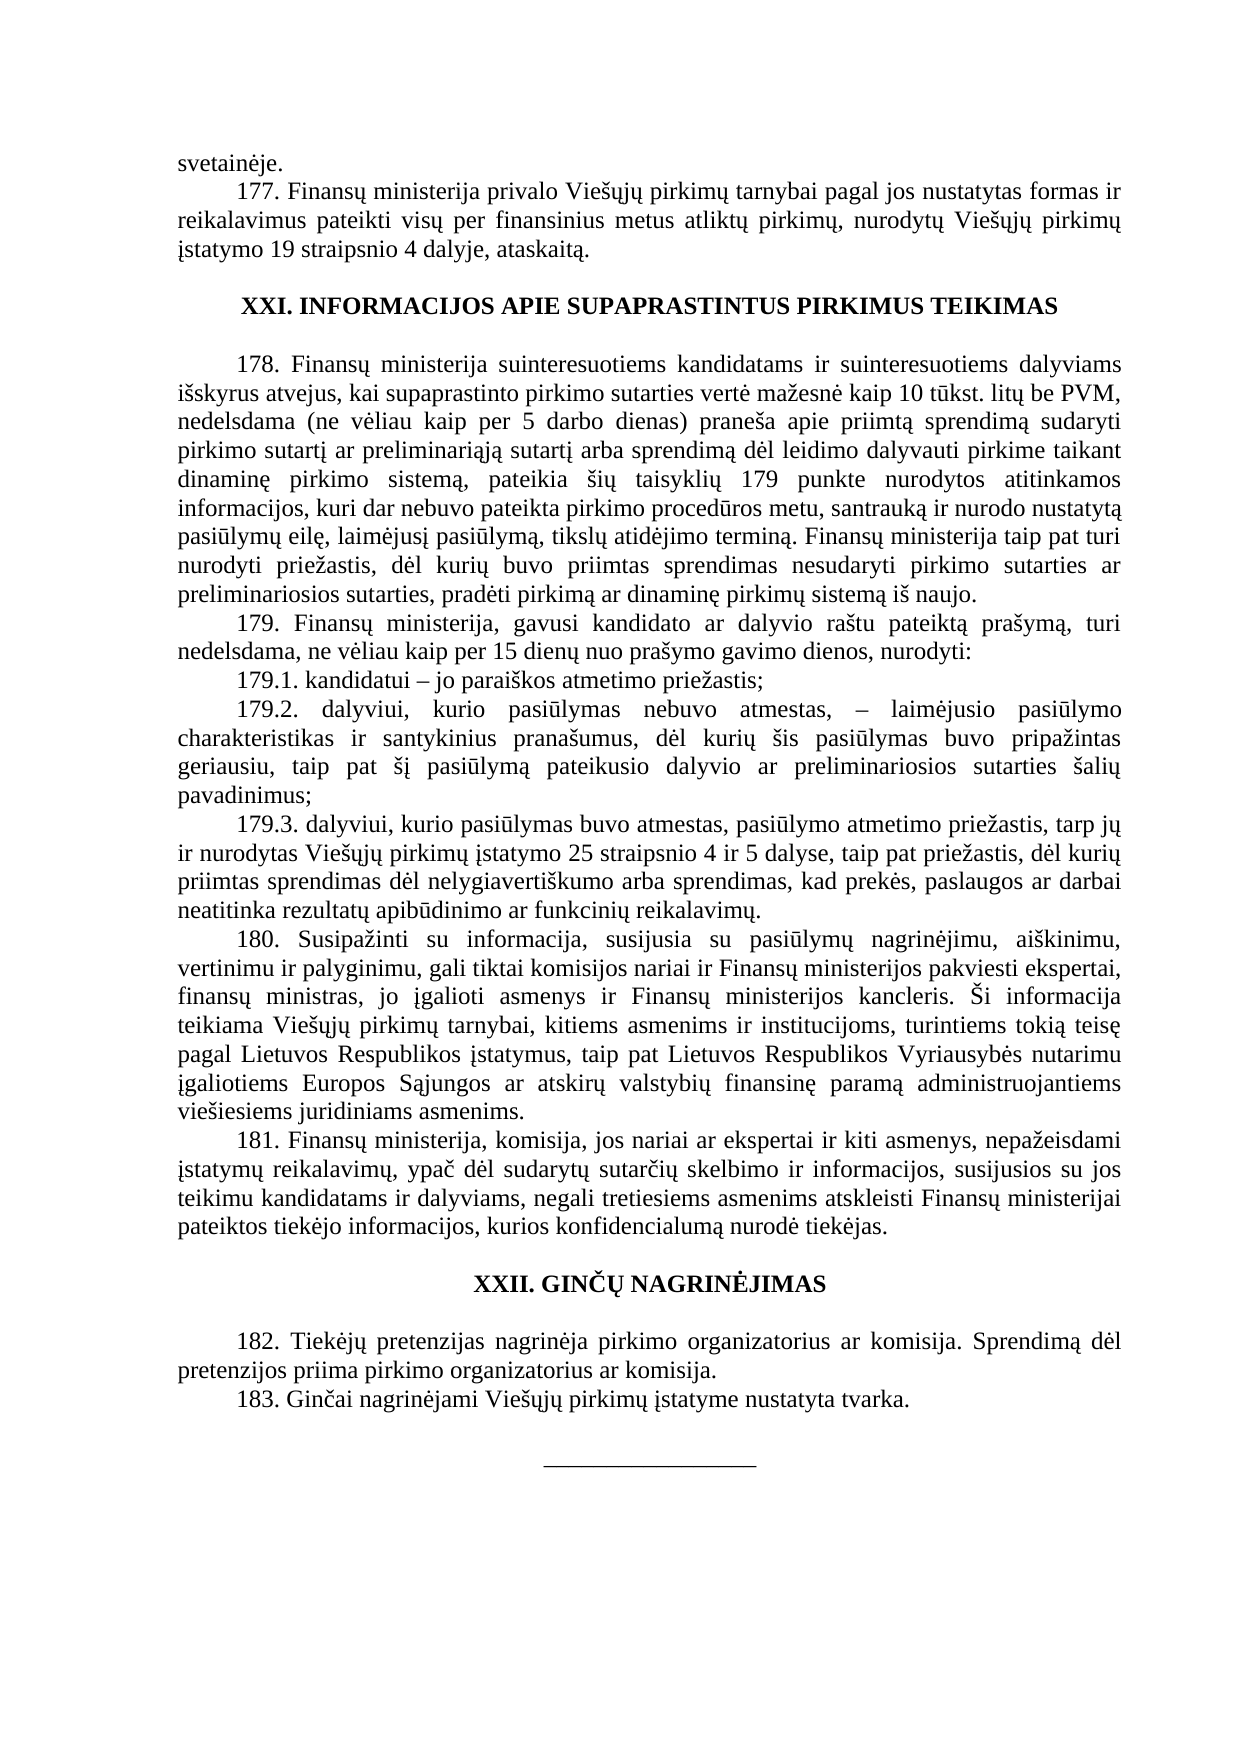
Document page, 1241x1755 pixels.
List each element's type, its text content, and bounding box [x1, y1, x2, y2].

text _________________ [177, 1441, 1122, 1470]
text 179.1. kandidatui – jo paraiškos atmetimo priežastis; [177, 665, 1122, 694]
text 183. Ginčai nagrinėjami Viešųjų pirkimų įstatyme nustatyta tvarka. [177, 1384, 1122, 1413]
text 179.2. dalyviui, kurio pasiūlymas nebuvo atmestas, – laimėjusio pasiūlymo charakteristikas ir santykinius pranašumus, dėl kurių šis pasiūlymas buvo pripažintas geriausiu, taip pat šį pasiūlymą pateikusio dalyvio ar preliminariosios sutarties šalių pavadinimus; [177, 694, 1122, 809]
text svetainėje. [177, 148, 1122, 176]
text 181. Finansų ministerija, komisija, jos nariai ar ekspertai ir kiti asmenys, nepažeisdami įstatymų reikalavimų, ypač dėl sudarytų sutarčių skelbimo ir informacijos, susijusios su jos teikimu kandidatams ir dalyviams, negali tretiesiems asmenims atskleisti Finansų ministerijai pateiktos tiekėjo informacijos, kurios konfidencialumą nurodė tiekėjas. [177, 1125, 1122, 1240]
text 182. Tiekėjų pretenzijas nagrinėja pirkimo organizatorius ar komisija. Sprendimą dėl pretenzijos priima pirkimo organizatorius ar komisija. [177, 1326, 1122, 1384]
text 178. Finansų ministerija suinteresuotiems kandidatams ir suinteresuotiems dalyviams išskyrus atvejus, kai supaprastinto pirkimo sutarties vertė mažesnė kaip 10 tūkst. litų be PVM, nedelsdama (ne vėliau kaip per 5 darbo dienas) praneša apie priimtą sprendimą sudaryti pirkimo sutartį ar preliminariąją sutartį arba sprendimą dėl leidimo dalyvauti pirkime taikant dinaminę pirkimo sistemą, pateikia šių taisyklių 179 punkte nurodytos atitinkamos informacijos, kuri dar nebuvo pateikta pirkimo procedūros metu, santrauką ir nurodo nustatytą pasiūlymų eilę, laimėjusį pasiūlymą, tikslų atidėjimo terminą. Finansų ministerija taip pat turi nurodyti priežastis, dėl kurių buvo priimtas sprendimas nesudaryti pirkimo sutarties ar preliminariosios sutarties, pradėti pirkimą ar dinaminę pirkimų sistemą iš naujo. [177, 349, 1122, 608]
text XXII. GINČŲ NAGRINĖJIMAS [177, 1269, 1122, 1298]
text 179. Finansų ministerija, gavusi kandidato ar dalyvio raštu pateiktą prašymą, turi nedelsdama, ne vėliau kaip per 15 dienų nuo prašymo gavimo dienos, nurodyti: [177, 608, 1122, 665]
text 179.3. dalyviui, kurio pasiūlymas buvo atmestas, pasiūlymo atmetimo priežastis, tarp jų ir nurodytas Viešųjų pirkimų įstatymo 25 straipsnio 4 ir 5 dalyse, taip pat priežastis, dėl kurių priimtas sprendimas dėl nelygiavertiškumo arba sprendimas, kad prekės, paslaugos ar darbai neatitinka rezultatų apibūdinimo ar funkcinių reikalavimų. [177, 809, 1122, 924]
text 180. Susipažinti su informacija, susijusia su pasiūlymų nagrinėjimu, aiškinimu, vertinimu ir palyginimu, gali tiktai komisijos nariai ir Finansų ministerijos pakviesti ekspertai, finansų ministras, jo įgalioti asmenys ir Finansų ministerijos kancleris. Ši informacija teikiama Viešųjų pirkimų tarnybai, kitiems asmenims ir institucijoms, turintiems tokią teisę pagal Lietuvos Respublikos įstatymus, taip pat Lietuvos Respublikos Vyriausybės nutarimu įgaliotiems Europos Sąjungos ar atskirų valstybių finansinę paramą administruojantiems viešiesiems juridiniams asmenims. [177, 924, 1122, 1125]
text XXI. INFORMACIJOS APIE SUPAPRASTINTUS PIRKIMUS TEIKIMAS [177, 291, 1122, 320]
text 177. Finansų ministerija privalo Viešųjų pirkimų tarnybai pagal jos nustatytas formas ir reikalavimus pateikti visų per finansinius metus atliktų pirkimų, nurodytų Viešųjų pirkimų įstatymo 19 straipsnio 4 dalyje, ataskaitą. [177, 176, 1122, 263]
